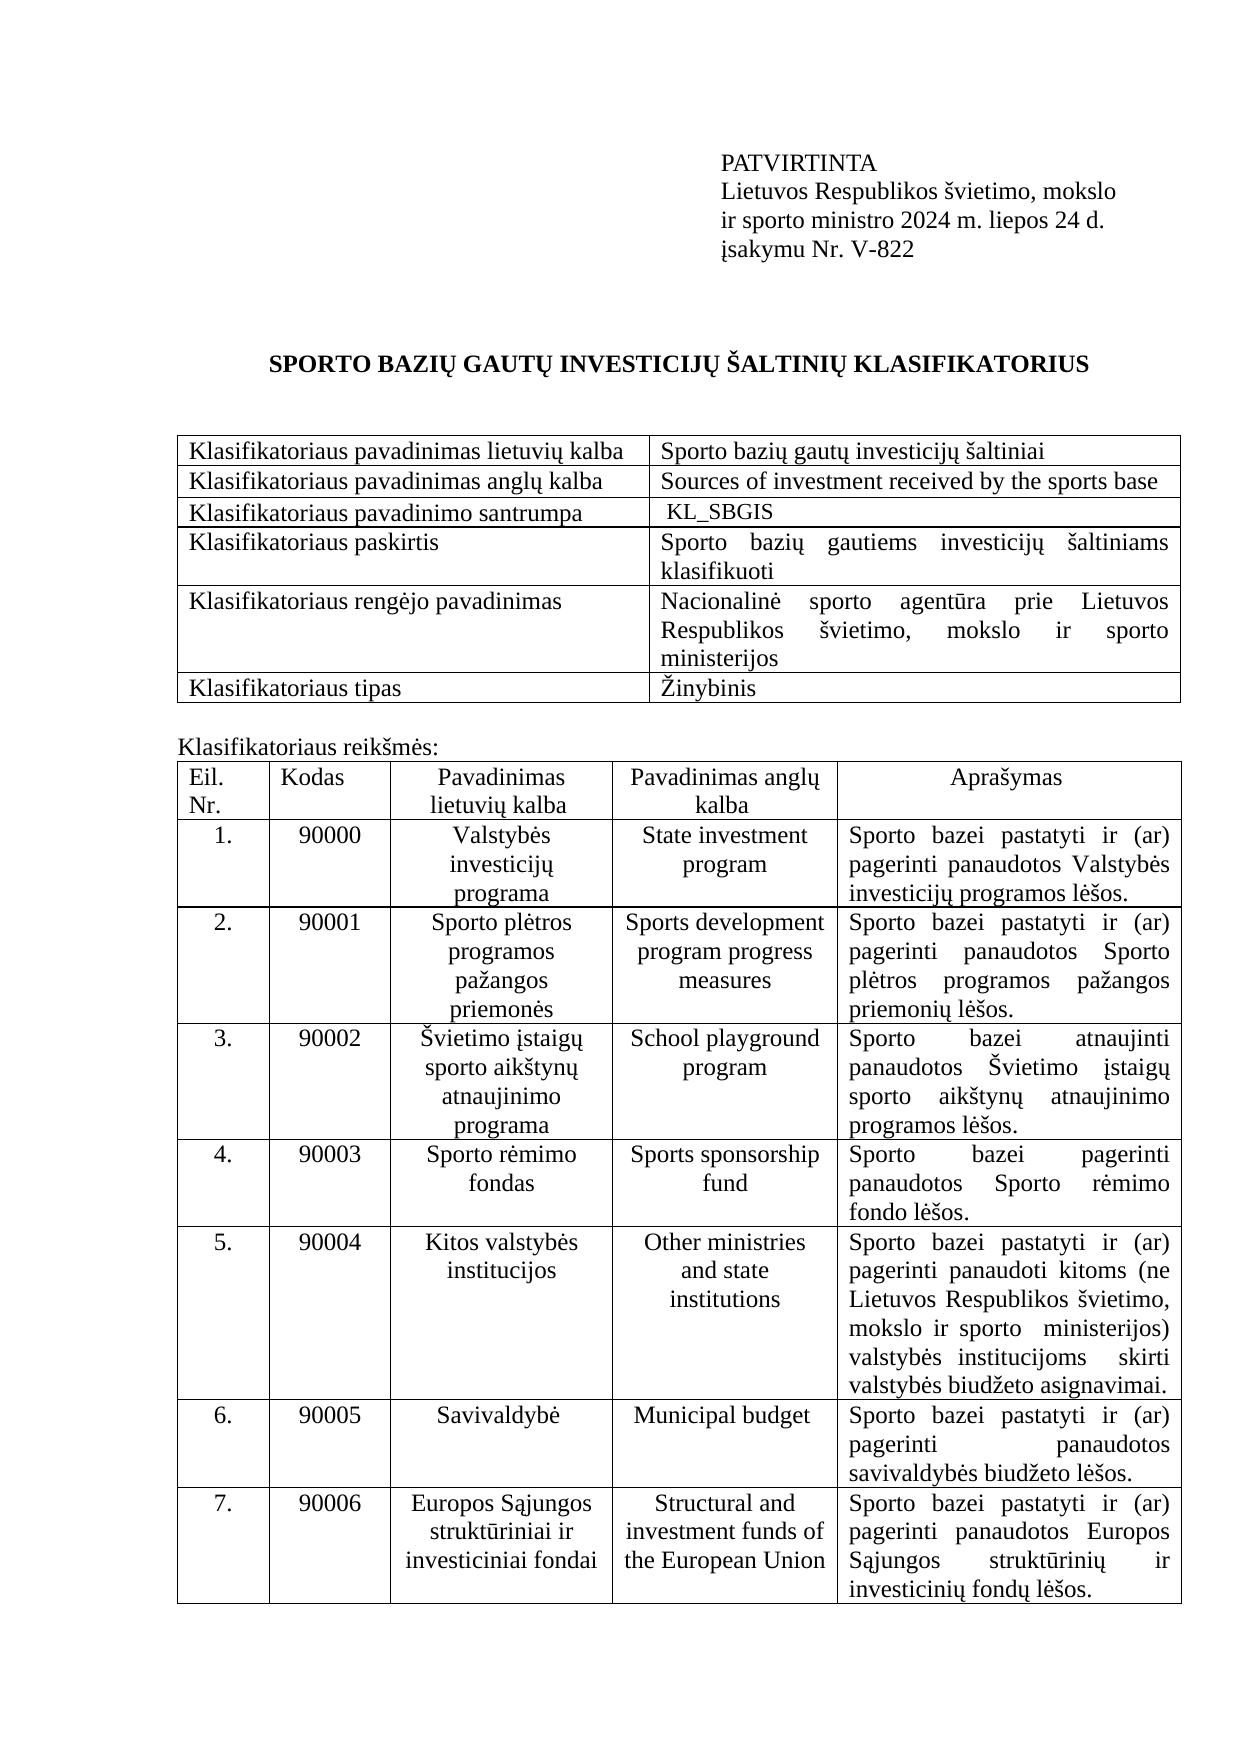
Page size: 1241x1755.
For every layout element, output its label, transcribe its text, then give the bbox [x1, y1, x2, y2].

table_cell Klasifikatoriaus pavadinimas anglų kalba [178, 466, 649, 497]
table_cell Sporto bazei pastatyti ir (ar) pagerinti panaudotos Europos Sąjungos struktūrinių ir investicinių fondų lėšos. [838, 1488, 1181, 1603]
table_cell Kitos valstybės institucijos [391, 1227, 612, 1399]
table_cell 90000 [270, 820, 390, 906]
table_cell 7. [178, 1488, 269, 1603]
table_cell Klasifikatoriaus tipas [178, 673, 649, 702]
table_cell 3. [178, 1024, 269, 1138]
table_header Pavadinimas lietuvių kalba [391, 762, 612, 819]
text įsakymu Nr. V-822 [177, 234, 1181, 263]
text PATVIRTINTA [177, 148, 1181, 176]
table_header Sporto bazių gautų investicijų šaltiniai [650, 436, 1180, 465]
table_cell 5. [178, 1227, 269, 1399]
table_cell Sporto bazei pastatyti ir (ar) pagerinti panaudotos savivaldybės biudžeto lėšos. [838, 1400, 1181, 1487]
table_cell Europos Sąjungos struktūriniai ir investiciniai fondai [391, 1488, 612, 1603]
table_cell Žinybinis [650, 673, 1180, 702]
table_cell Klasifikatoriaus pavadinimo santrumpa [178, 498, 649, 526]
table_cell Sporto plėtros programos pažangos priemonės [391, 908, 612, 1022]
table_cell 1. [178, 820, 269, 906]
table_cell 90002 [270, 1024, 390, 1138]
table_cell Sporto rėmimo fondas [391, 1140, 612, 1226]
table_cell KL_SBGIS [650, 498, 1180, 526]
table_cell 4. [178, 1140, 269, 1226]
table_header Eil. Nr. [178, 762, 269, 819]
table_cell Klasifikatoriaus paskirtis [178, 528, 649, 585]
table_cell Sports sponsorship fund [613, 1140, 837, 1226]
table_cell Structural and investment funds of the European Union [613, 1488, 837, 1603]
text Klasifikatoriaus reikšmės: [177, 732, 1181, 761]
table_cell 90004 [270, 1227, 390, 1399]
table_cell Sporto bazei pastatyti ir (ar) pagerinti panaudotos Sporto plėtros programos pažangos priemonių lėšos. [838, 908, 1181, 1022]
table_cell 90006 [270, 1488, 390, 1603]
table_cell Other ministries and state institutions [613, 1227, 837, 1399]
table_cell Sporto bazei pastatyti ir (ar) pagerinti panaudotos Valstybės investicijų programos lėšos. [838, 820, 1181, 906]
table_header Aprašymas [838, 762, 1181, 819]
table_cell Savivaldybė [391, 1400, 612, 1487]
table_cell Sporto bazių gautiems investicijų šaltiniams klasifikuoti [650, 528, 1180, 585]
table_cell 90005 [270, 1400, 390, 1487]
text SPORTO BAZIŲ GAUTŲ INVESTICIJŲ ŠALTINIŲ KLASIFIKATORIUS [177, 349, 1181, 378]
table_cell 90003 [270, 1140, 390, 1226]
text ir sporto ministro 2024 m. liepos 24 d. [177, 205, 1181, 234]
table_cell Valstybės investicijų programa [391, 820, 612, 906]
table_cell Sports development program progress measures [613, 908, 837, 1022]
table_cell 2. [178, 908, 269, 1022]
table_cell Nacionalinė sporto agentūra prie Lietuvos Respublikos švietimo, mokslo ir sporto ministerijos [650, 586, 1180, 672]
table_header Klasifikatoriaus pavadinimas lietuvių kalba [178, 436, 649, 465]
table_cell Municipal budget [613, 1400, 837, 1487]
table_cell 6. [178, 1400, 269, 1487]
table_header Kodas [270, 762, 390, 819]
table_cell Sporto bazei pagerinti panaudotos Sporto rėmimo fondo lėšos. [838, 1140, 1181, 1226]
table_cell Sporto bazei atnaujinti panaudotos Švietimo įstaigų sporto aikštynų atnaujinimo programos lėšos. [838, 1024, 1181, 1138]
table_header Pavadinimas anglų kalba [613, 762, 837, 819]
text Lietuvos Respublikos švietimo, mokslo [177, 176, 1181, 205]
table_cell School playground program [613, 1024, 837, 1138]
table_cell State investment program [613, 820, 837, 906]
table_cell Sporto bazei pastatyti ir (ar) pagerinti panaudoti kitoms (ne Lietuvos Respublikos švietimo, mokslo ir sporto ministerijos) valstybės institucijoms skirti valstybės biudžeto asignavimai. [838, 1227, 1181, 1399]
table_cell Klasifikatoriaus rengėjo pavadinimas [178, 586, 649, 672]
table_cell 90001 [270, 908, 390, 1022]
table_cell Sources of investment received by the sports base [650, 466, 1180, 497]
table_cell Švietimo įstaigų sporto aikštynų atnaujinimo programa [391, 1024, 612, 1138]
